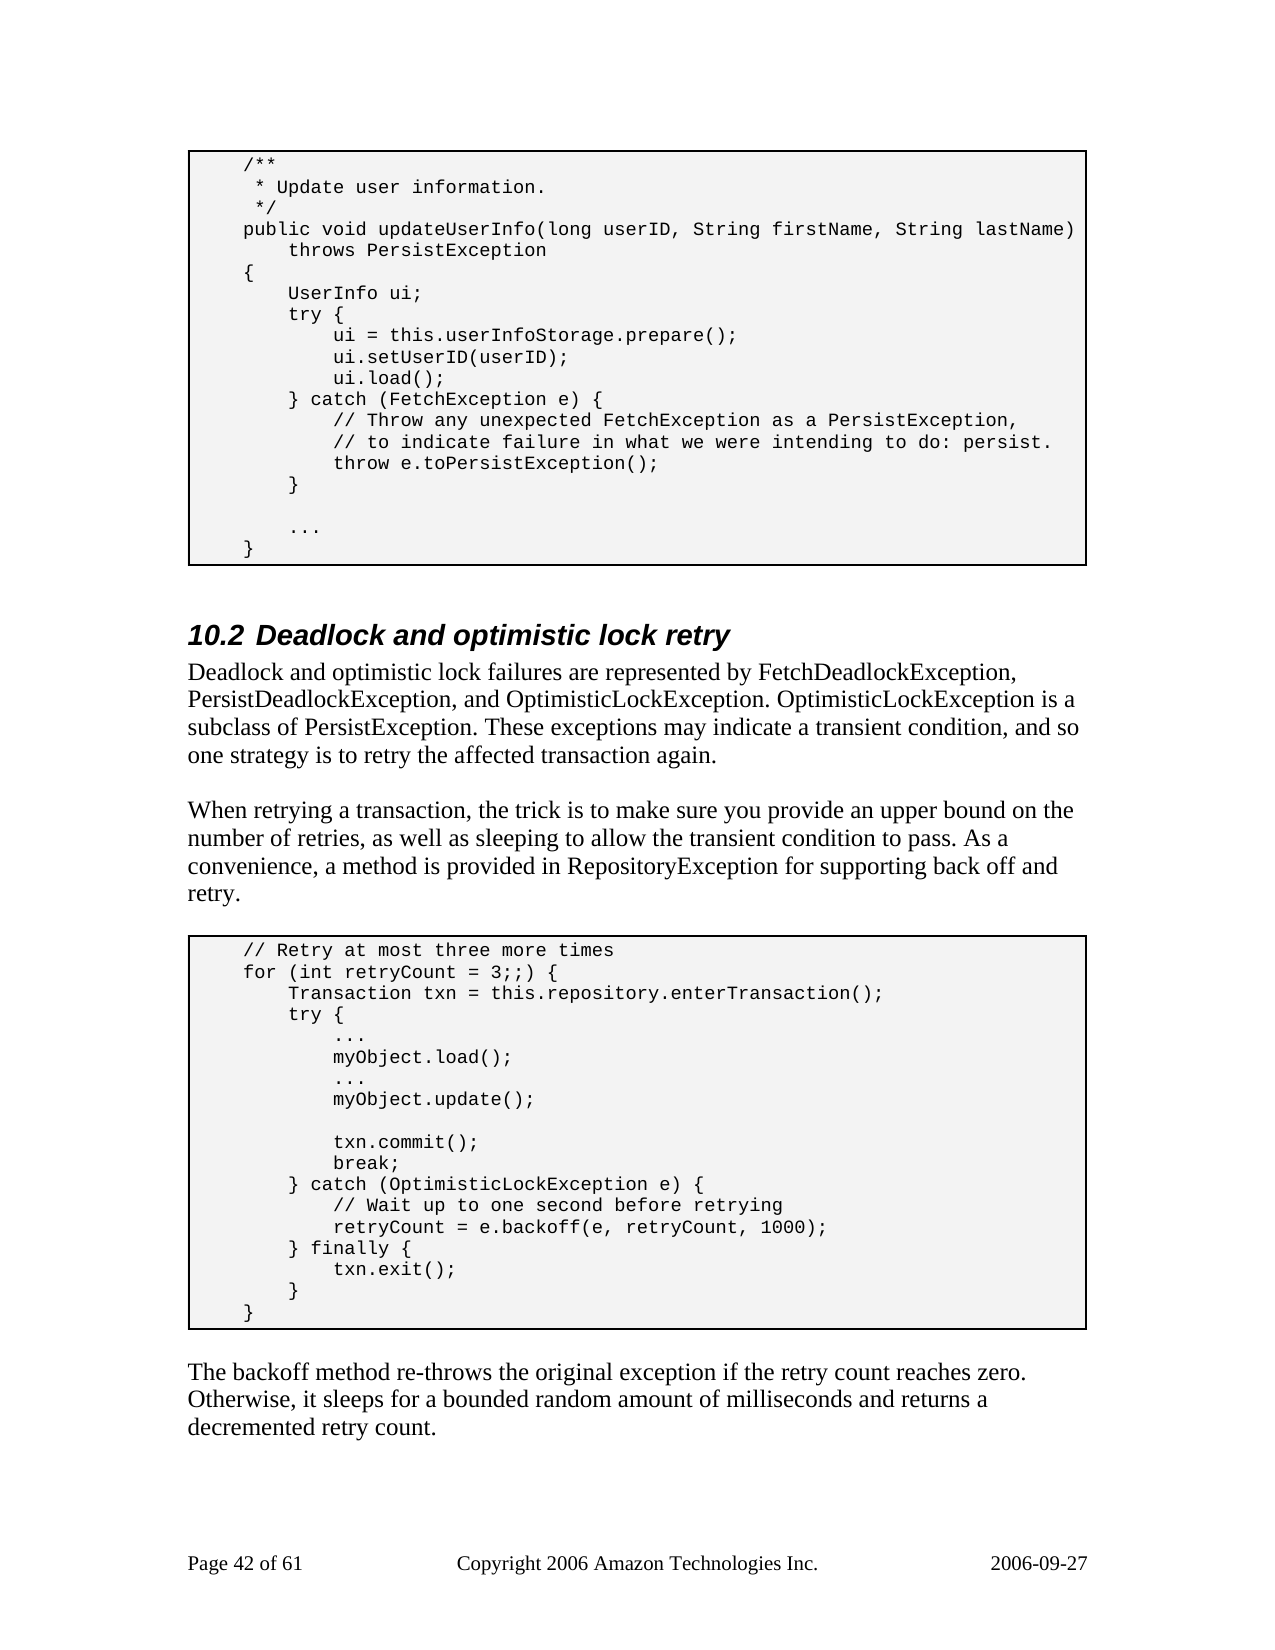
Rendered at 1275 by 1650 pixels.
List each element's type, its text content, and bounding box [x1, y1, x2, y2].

text try { [190, 299, 1085, 320]
text public void updateUserInfo(long userID, String firstName, String lastName) [190, 214, 1085, 235]
text ui.setUserID(userID); [190, 341, 1085, 362]
text When retrying a transaction, the trick is to make sure you provide an upper bound on the number of retries, as well as sleeping to allow the transient condition to pass. As a convenience, a method is provided in RepositoryException for supporting back off and retry. [187, 796, 1087, 907]
text throws PersistException [190, 235, 1085, 256]
text txn.commit(); [190, 1126, 1085, 1147]
text */ [190, 192, 1085, 214]
text Transaction txn = this.repository.enterTransaction(); [190, 977, 1085, 999]
text Deadlock and optimistic lock failures are represented by FetchDeadlockException, PersistDeadlockException, and OptimisticLockException. OptimisticLockException is a subclass of PersistException. These exceptions may indicate a transient condition, and so one strategy is to retry the affected transaction again. [187, 658, 1087, 769]
text ... [190, 1062, 1085, 1084]
text * Update user information. [190, 171, 1085, 192]
text ui.load(); [190, 362, 1085, 384]
text } catch (OptimisticLockException e) { [190, 1169, 1085, 1190]
text retryCount = e.backoff(e, retryCount, 1000); [190, 1211, 1085, 1232]
text try { [190, 999, 1085, 1020]
text myObject.load(); [190, 1041, 1085, 1062]
text break; [190, 1147, 1085, 1169]
text // Wait up to one second before retrying [190, 1190, 1085, 1211]
text txn.exit(); [190, 1254, 1085, 1275]
text ... [190, 1020, 1085, 1041]
text } [190, 1275, 1085, 1296]
text UserInfo ui; [190, 277, 1085, 299]
subtitle Deadlock and optimistic lock retry [187, 619, 1087, 652]
text } [190, 469, 1085, 490]
text ui = this.userInfoStorage.prepare(); [190, 320, 1085, 341]
text // Retry at most three more times [190, 937, 1085, 956]
text } [190, 532, 1085, 564]
text // to indicate failure in what we were intending to do: persist. [190, 426, 1085, 447]
text } catch (FetchException e) { [190, 384, 1085, 405]
text ... [190, 511, 1085, 532]
text { [190, 256, 1085, 277]
text The backoff method re-throws the original exception if the retry count reaches zero. Otherwise, it sleeps for a bounded random amount of milliseconds and returns a decremented retry count. [187, 1358, 1087, 1441]
text /** [190, 152, 1085, 171]
text for (int retryCount = 3;;) { [190, 956, 1085, 977]
text } finally { [190, 1232, 1085, 1254]
text // Throw any unexpected FetchException as a PersistException, [190, 405, 1085, 426]
text } [190, 1296, 1085, 1328]
text throw e.toPersistException(); [190, 447, 1085, 469]
text myObject.update(); [190, 1084, 1085, 1105]
